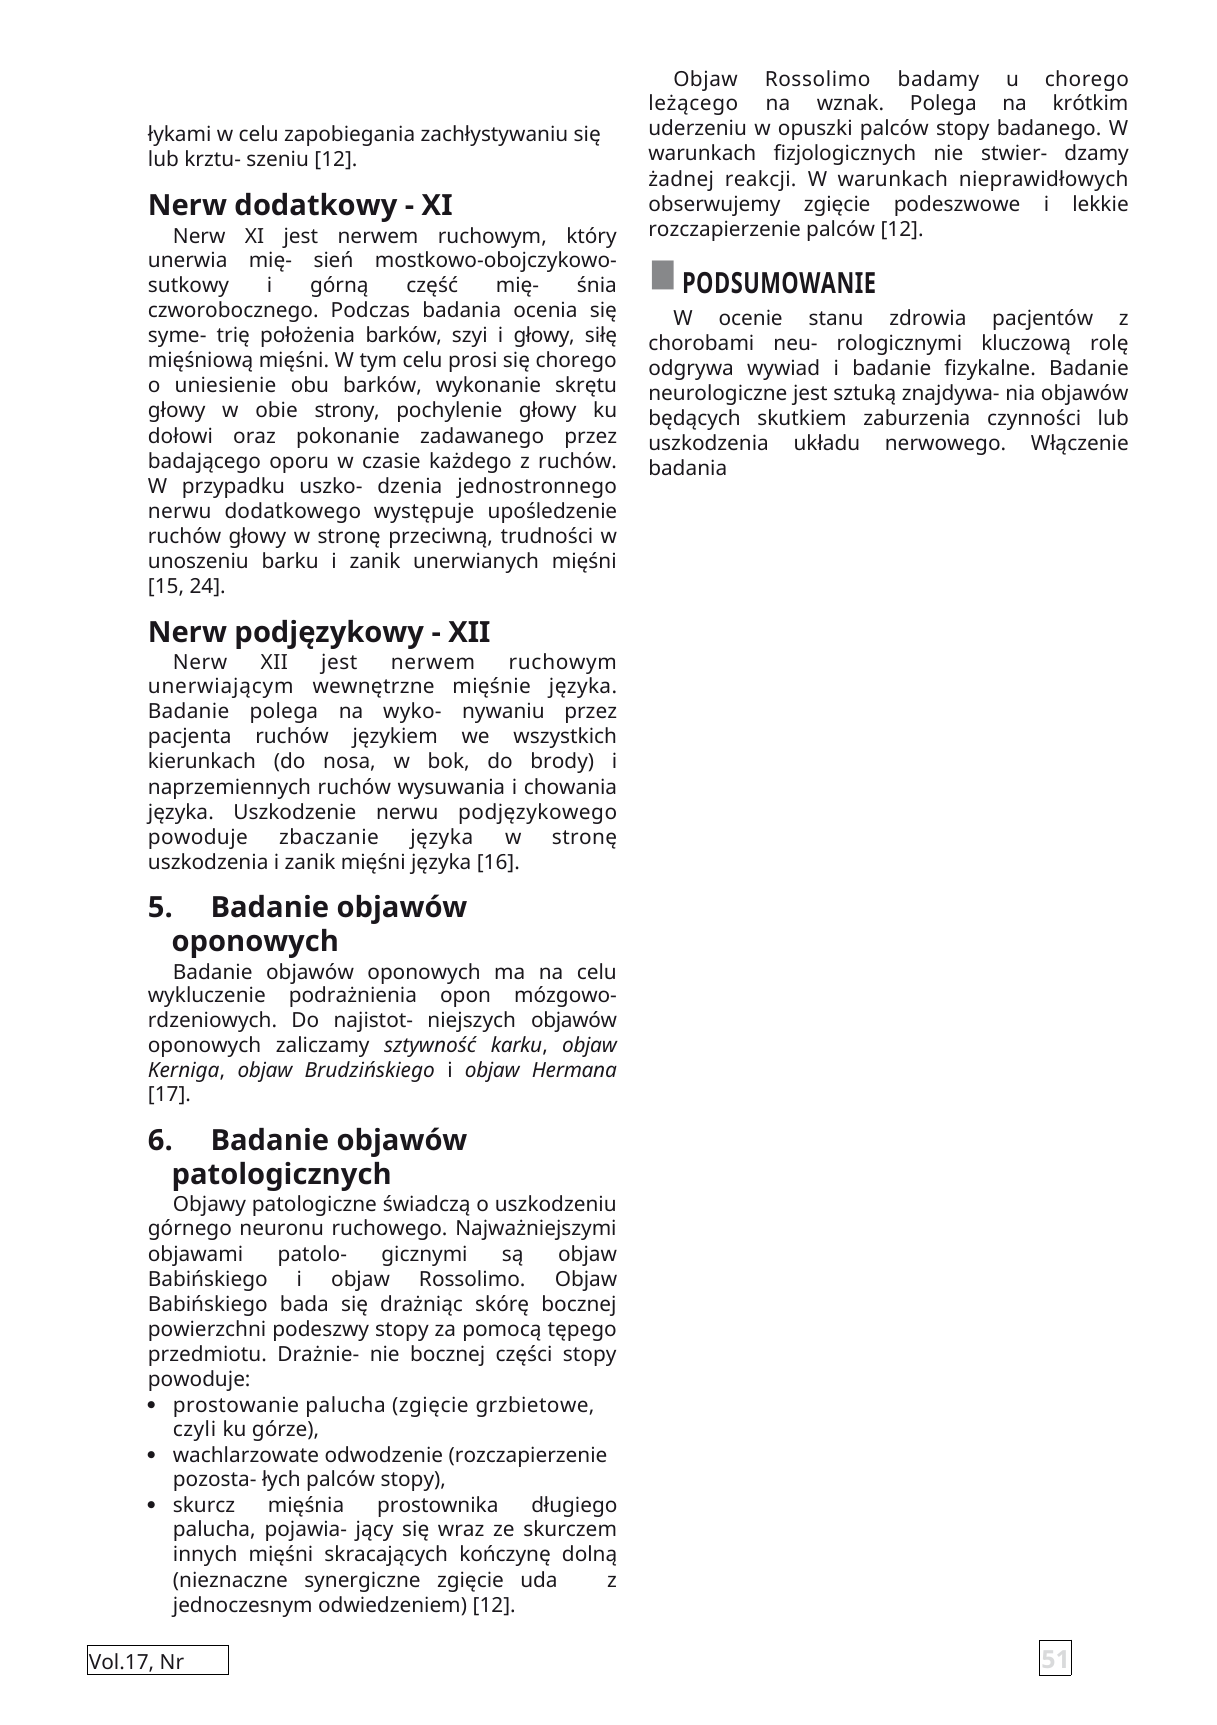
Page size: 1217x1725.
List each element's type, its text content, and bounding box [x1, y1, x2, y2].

subtitle Nerw dodatkowy - XI [148, 189, 628, 223]
text Nerw XII jest nerwem ruchowym unerwiającym wewnętrzne mięśnie języka. Badanie polega na wyko- nywaniu przez pacjenta ruchów językiem we wszystkich kierunkach (do nosa, w bok, do brody) i naprzemiennych ruchów wysuwania i chowania języka. Uszkodzenie nerwu podjęzykowego powoduje zbaczanie języka w stronę uszkodzenia i zanik mięśni języka [16]. [148, 650, 617, 876]
text łykami w celu zapobiegania zachłystywaniu się lub krztu- szeniu [12]. [148, 122, 628, 172]
subtitle Nerw podjęzykowy - XII [148, 615, 628, 649]
text Objawy patologiczne świadczą o uszkodzeniu górnego neuronu ruchowego. Najważniejszymi objawami patolo- gicznymi są objaw Babińskiego i objaw Rossolimo. Objaw Babińskiego bada się drażniąc skórę bocznej powierzchni podeszwy stopy za pomocą tępego przedmiotu. Drażnie- nie bocznej części stopy powoduje: [148, 1192, 617, 1393]
text Nerw XI jest nerwem ruchowym, który unerwia mię- sień mostkowo-obojczykowo-sutkowy i górną część mię- śnia czworobocznego. Podczas badania ocenia się syme- trię położenia barków, szyi i głowy, siłę mięśniową mięśni. W tym celu prosi się chorego o uniesienie obu barków, wykonanie skrętu głowy w obie strony, pochylenie głowy ku dołowi oraz pokonanie zadawanego przez badającego oporu w czasie każdego z ruchów. W przypadku uszko- dzenia jednostronnego nerwu dodatkowego występuje upośledzenie ruchów głowy w stronę przeciwną, trudności w unoszeniu barku i zanik unerwianych mięśni [15, 24]. [148, 223, 617, 600]
subtitle Badanie objawów patologicznych [148, 1123, 628, 1191]
text W ocenie stanu zdrowia pacjentów z chorobami neu- rologicznymi kluczową rolę odgrywa wywiad i badanie fizykalne. Badanie neurologiczne jest sztuką znajdywa- nia objawów będących skutkiem zaburzenia czynności lub uszkodzenia układu nerwowego. Włączenie badania [648, 305, 1129, 480]
list skurcz mięśnia prostownika długiego palucha, pojawia- jący się wraz ze skurczem innych mięśni skracających kończynę dolną (nieznaczne synergiczne zgięcie uda z jednoczesnym odwiedzeniem) [12]. [148, 1493, 617, 1618]
subtitle PODSUMOWANIE [648, 259, 1139, 304]
list wachlarzowate odwodzenie (rozczapierzenie pozosta- łych palców stopy), [148, 1443, 617, 1493]
text Objaw Rossolimo badamy u chorego leżącego na wznak. Polega na krótkim uderzeniu w opuszki palców stopy badanego. W warunkach fizjologicznych nie stwier- dzamy żadnej reakcji. W warunkach nieprawidłowych obserwujemy zgięcie podeszwowe i lekkie rozczapierzenie palców [12]. [648, 67, 1129, 242]
text Badanie objawów oponowych ma na celu wykluczenie podrażnienia opon mózgowo-rdzeniowych. Do najistot- niejszych objawów oponowych zaliczamy sztywność karku, objaw Kerniga, objaw Brudzińskiego i objaw Hermana [17]. [148, 959, 617, 1108]
subtitle Badanie objawów oponowych [148, 891, 628, 958]
list prostowanie palucha (zgięcie grzbietowe, czyli ku górze), [148, 1393, 617, 1443]
